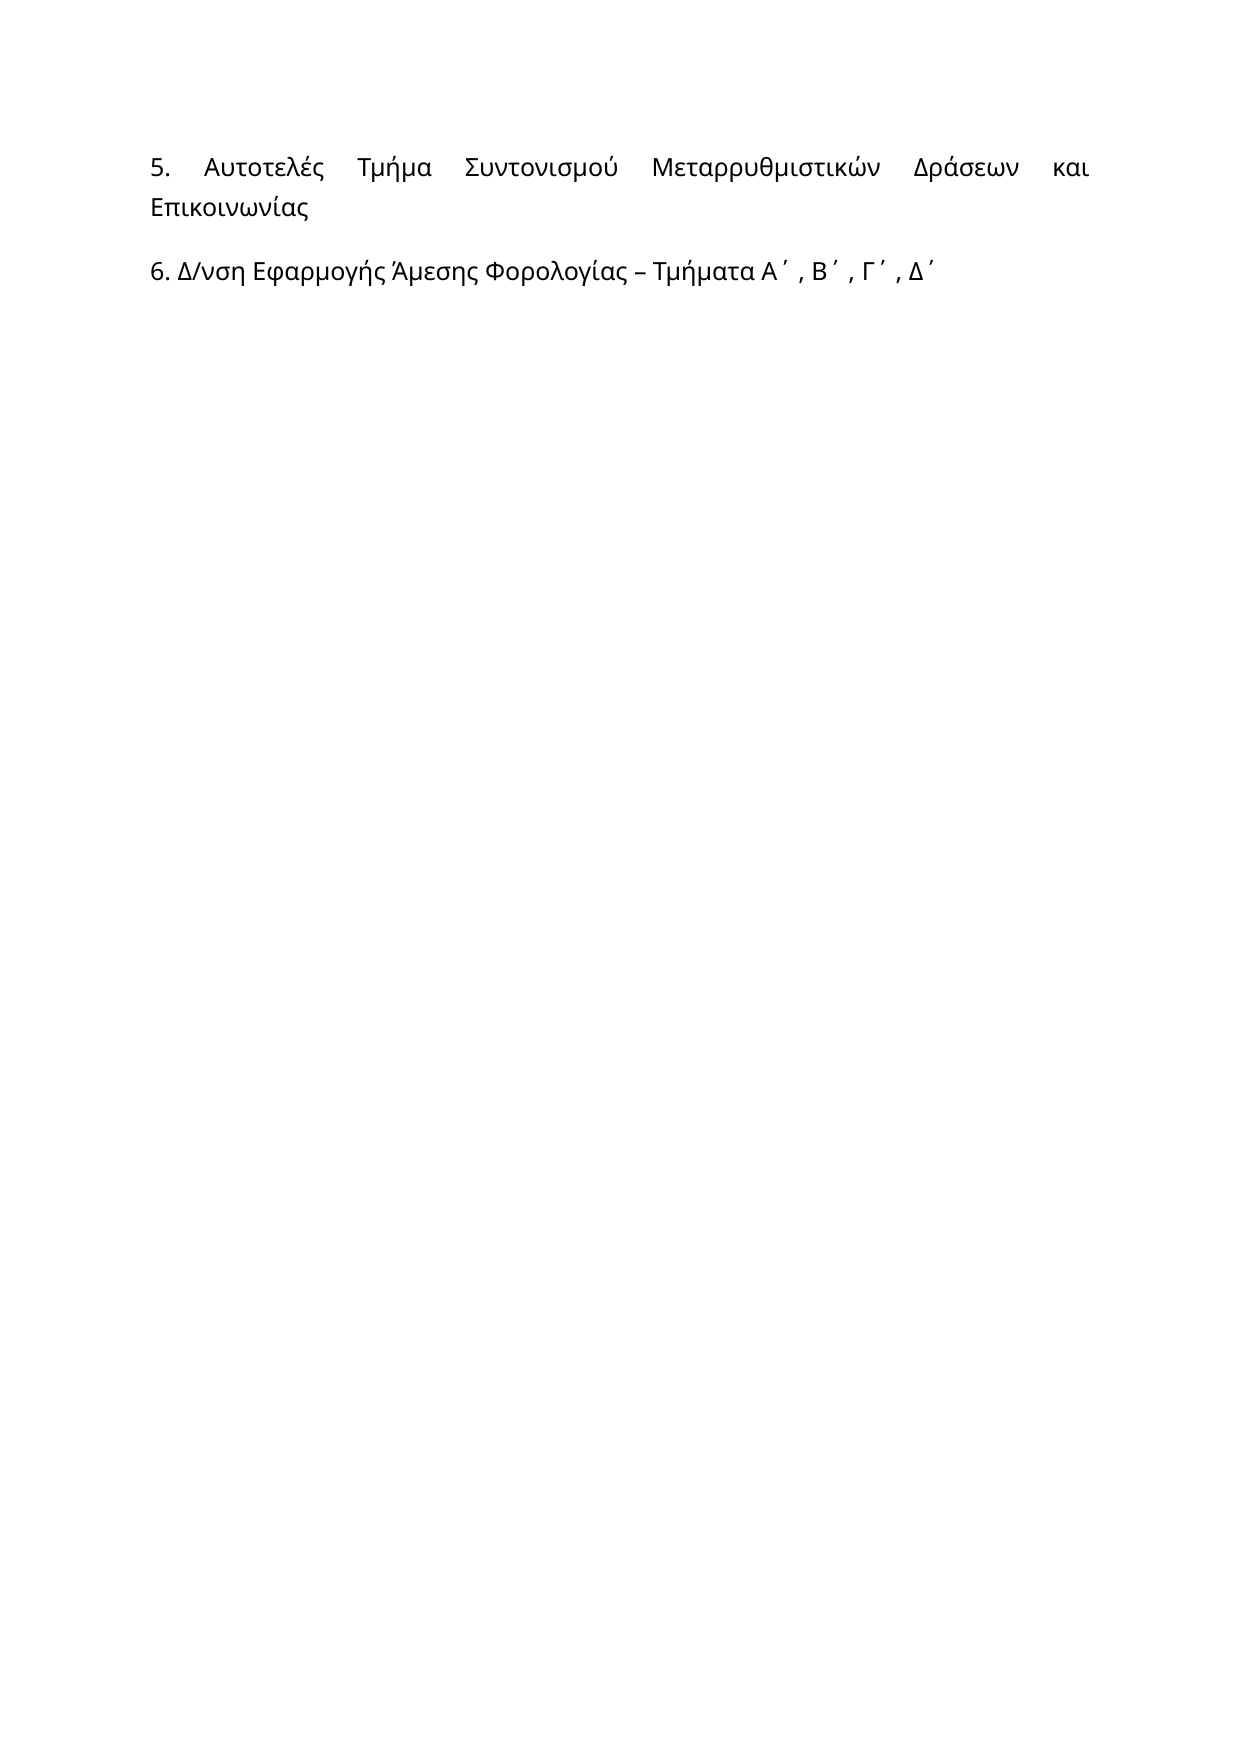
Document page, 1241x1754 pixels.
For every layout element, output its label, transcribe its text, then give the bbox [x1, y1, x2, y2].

text 5. Αυτοτελές Τμήμα Συντονισμού Μεταρρυθμιστικών Δράσεων και Επικοινωνίας [150, 150, 1090, 223]
text 6. Δ/νση Εφαρμογής Άμεσης Φορολογίας – Τμήματα Α΄ , Β΄ , Γ΄ , Δ΄ [150, 253, 1090, 287]
